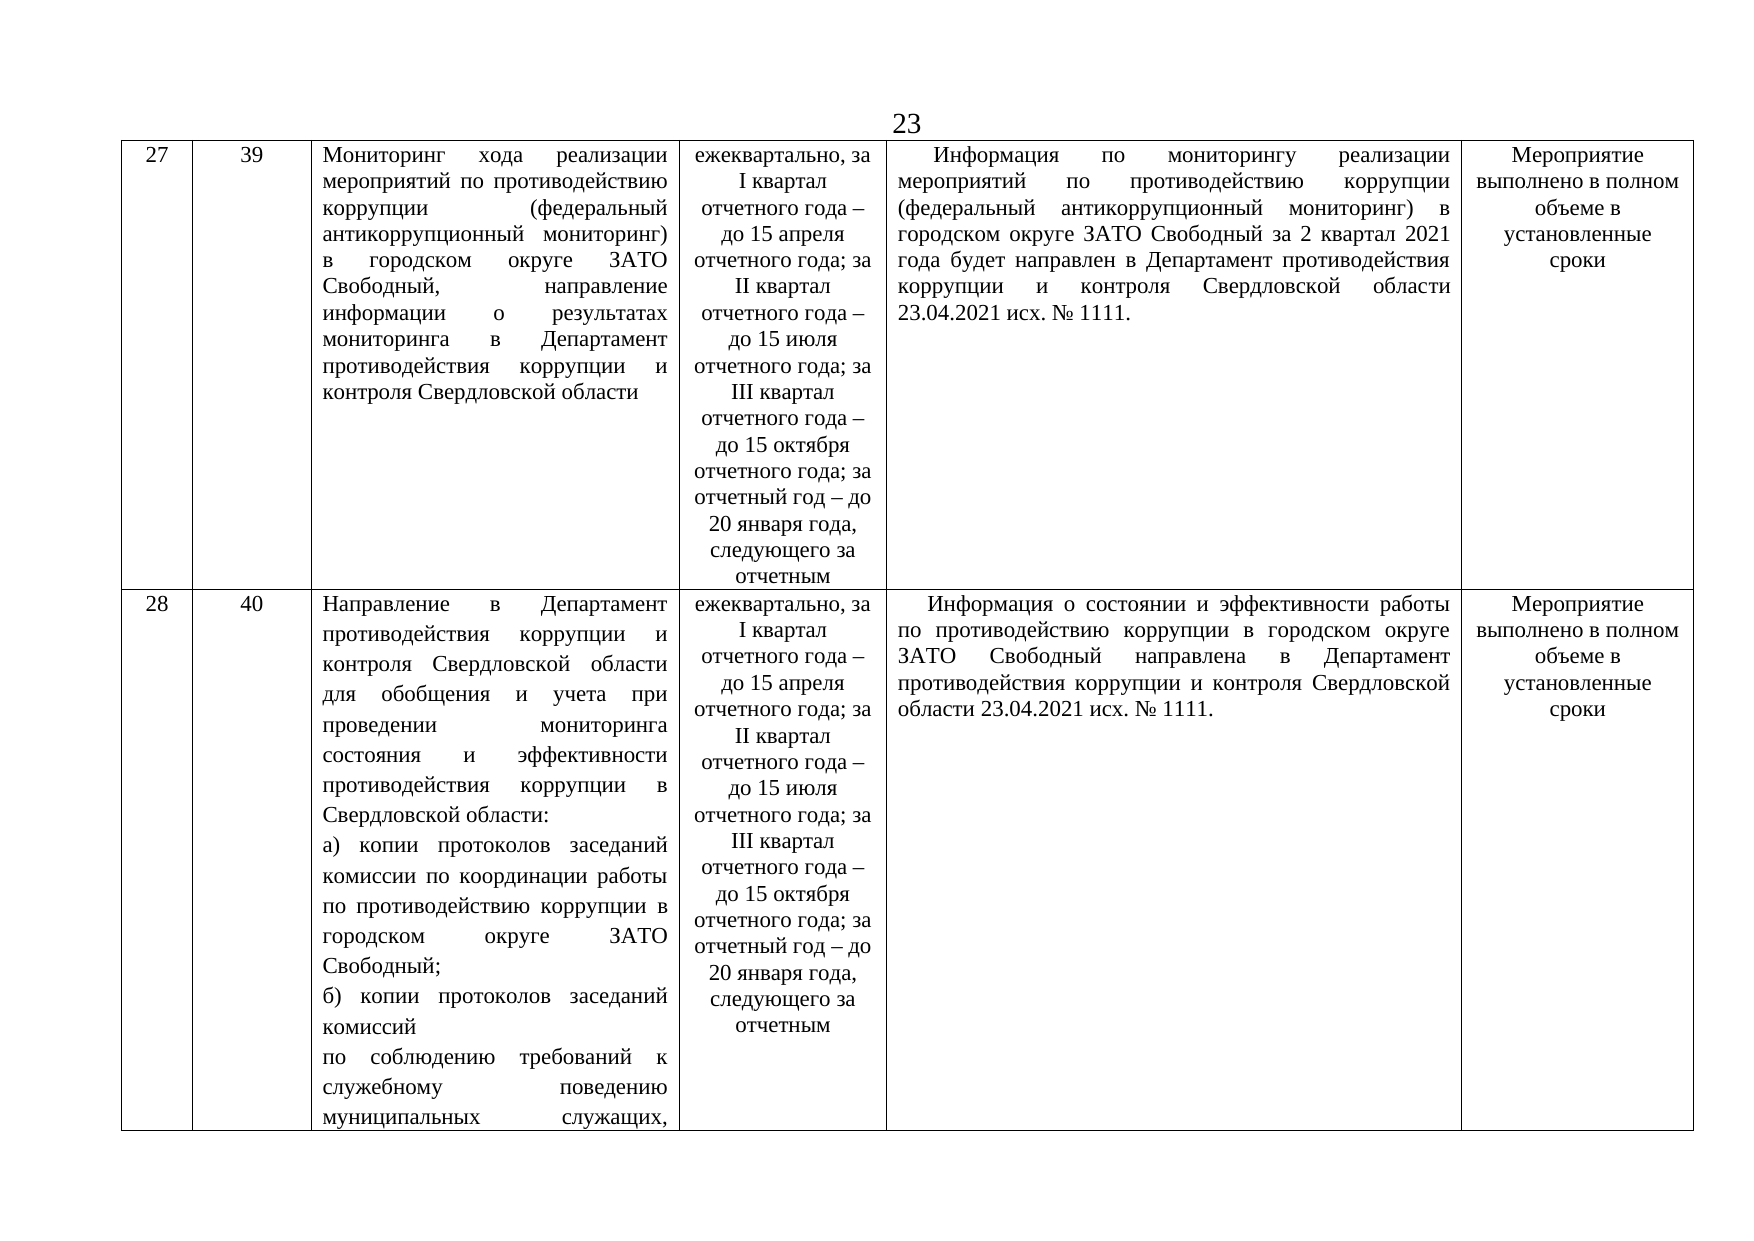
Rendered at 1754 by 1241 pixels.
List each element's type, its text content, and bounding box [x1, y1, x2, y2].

table_cell Направление в Департамент противодействия коррупции и контроля Свердловской области для обобщения и учета при проведении мониторинга состояния и эффективности противодействия коррупции в Свердловской области: а) копии протоколов заседаний комиссии по координации работы по противодействию коррупции в городском округе ЗАТО Свободный; б) копии протоколов заседаний комиссий по соблюдению требований к служебному поведению муниципальных служащих, [312, 590, 679, 1130]
table_cell 39 [193, 141, 311, 589]
table_cell Мероприятие выполнено в полном объеме в установленные сроки [1462, 590, 1693, 1130]
table_cell Информация по мониторингу реализации мероприятий по противодействию коррупции (федеральный антикоррупционный мониторинг) в городском округе ЗАТО Свободный за 2 квартал 2021 года будет направлен в Департамент противодействия коррупции и контроля Свердловской области 23.04.2021 исх. № 1111. [887, 141, 1461, 589]
table_cell Мониторинг хода реализации мероприятий по противодействию коррупции (федеральный антикоррупционный мониторинг) в городском округе ЗАТО Свободный, направление информации о результатах мониторинга в Департамент противодействия коррупции и контроля Свердловской области [312, 141, 679, 589]
table_cell Мероприятие выполнено в полном объеме в установленные сроки [1462, 141, 1693, 589]
table_cell 40 [193, 590, 311, 1130]
table_cell 28 [122, 590, 192, 1130]
table_cell 27 [122, 141, 192, 589]
table_cell ежеквартально, за I квартал отчетного года – до 15 апреля отчетного года; за II квартал отчетного года – до 15 июля отчетного года; за III квартал отчетного года – до 15 октября отчетного года; за отчетный год – до 20 января года, следующего за отчетным [680, 141, 886, 589]
table_cell ежеквартально, за I квартал отчетного года – до 15 апреля отчетного года; за II квартал отчетного года – до 15 июля отчетного года; за III квартал отчетного года – до 15 октября отчетного года; за отчетный год – до 20 января года, следующего за отчетным [680, 590, 886, 1130]
table_cell Информация о состоянии и эффективности работы по противодействию коррупции в городском округе ЗАТО Свободный направлена в Департамент противодействия коррупции и контроля Свердловской области 23.04.2021 исх. № 1111. [887, 590, 1461, 1130]
